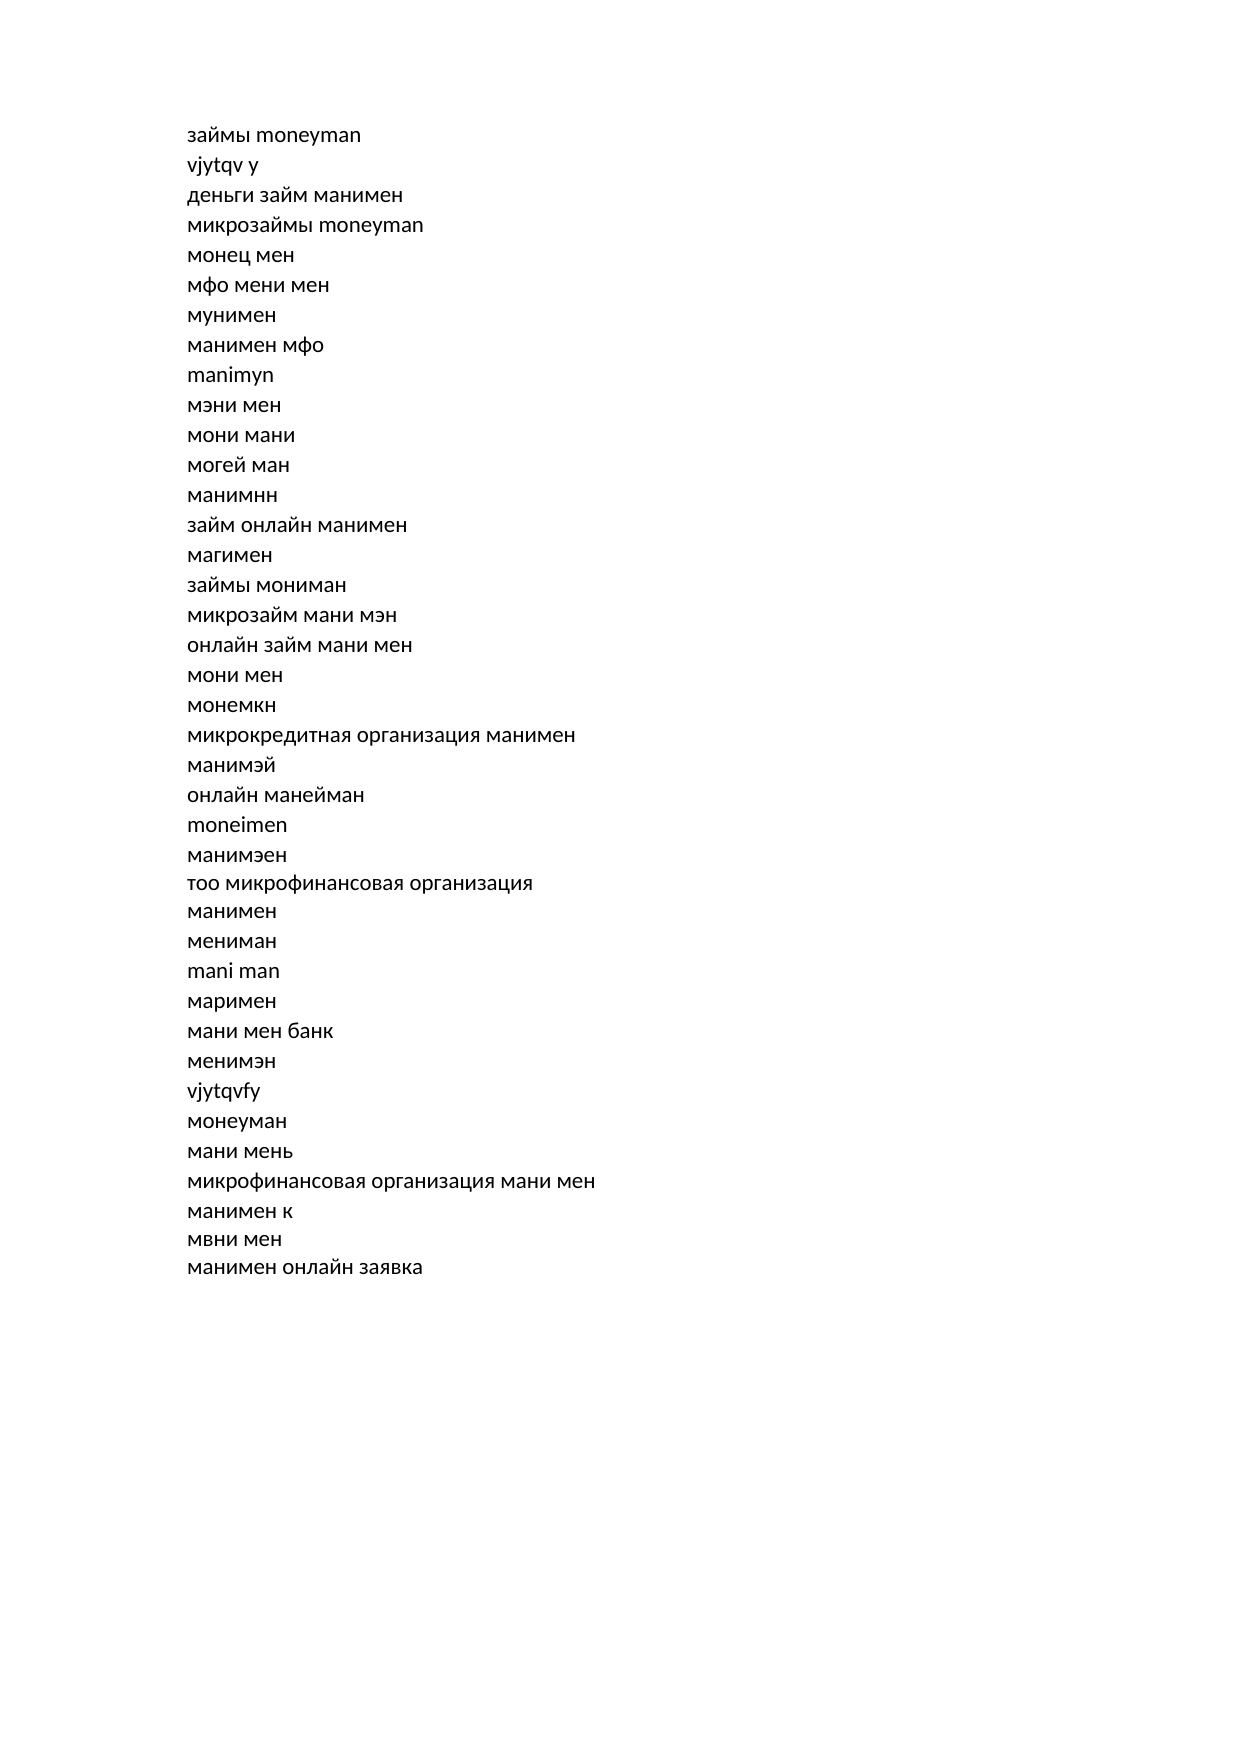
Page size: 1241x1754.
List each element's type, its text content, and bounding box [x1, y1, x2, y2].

table_cell монец мен [176, 238, 640, 268]
table_cell манимен к [176, 1194, 640, 1224]
table_cell тоо микрофинансовая организация манимен [176, 868, 640, 924]
table_cell moneimen [176, 808, 640, 838]
table_cell онлайн займ мани мен [176, 628, 640, 658]
table_cell манимэй [176, 748, 640, 778]
table_cell мони мен [176, 658, 640, 688]
table_cell менимэн [176, 1044, 640, 1074]
table_cell могей ман [176, 448, 640, 478]
table_cell монеуман [176, 1104, 640, 1134]
table_cell монемкн [176, 688, 640, 718]
table_cell манимнн [176, 478, 640, 508]
table_cell мэни мен [176, 388, 640, 418]
table_cell деньги займ манимен [176, 178, 640, 208]
table_cell manimyn [176, 358, 640, 388]
table_cell vjytqvfy [176, 1074, 640, 1104]
table_cell займы moneyman [176, 118, 640, 148]
table_cell микрофинансовая организация мани мен [176, 1164, 640, 1194]
table_cell манимен мфо [176, 328, 640, 358]
table_cell vjytqv y [176, 148, 640, 178]
table_cell мунимен [176, 298, 640, 328]
table_cell мани мен банк [176, 1014, 640, 1044]
table_cell мениман [176, 924, 640, 954]
table_cell микрозайм мани мэн [176, 598, 640, 628]
table_cell магимен [176, 538, 640, 568]
table_cell мони мани [176, 418, 640, 448]
table_cell микрозаймы moneyman [176, 208, 640, 238]
table_cell мфо мени мен [176, 268, 640, 298]
table_cell микрокредитная организация манимен [176, 718, 640, 748]
table_cell mani man [176, 954, 640, 984]
table_cell мани мень [176, 1134, 640, 1164]
table_cell мвни мен манимен онлайн заявка [176, 1224, 640, 1280]
table_cell маримен [176, 984, 640, 1014]
table_cell займы мониман [176, 568, 640, 598]
table_cell онлайн манейман [176, 778, 640, 808]
table_cell манимэен [176, 838, 640, 868]
table_cell займ онлайн манимен [176, 508, 640, 538]
